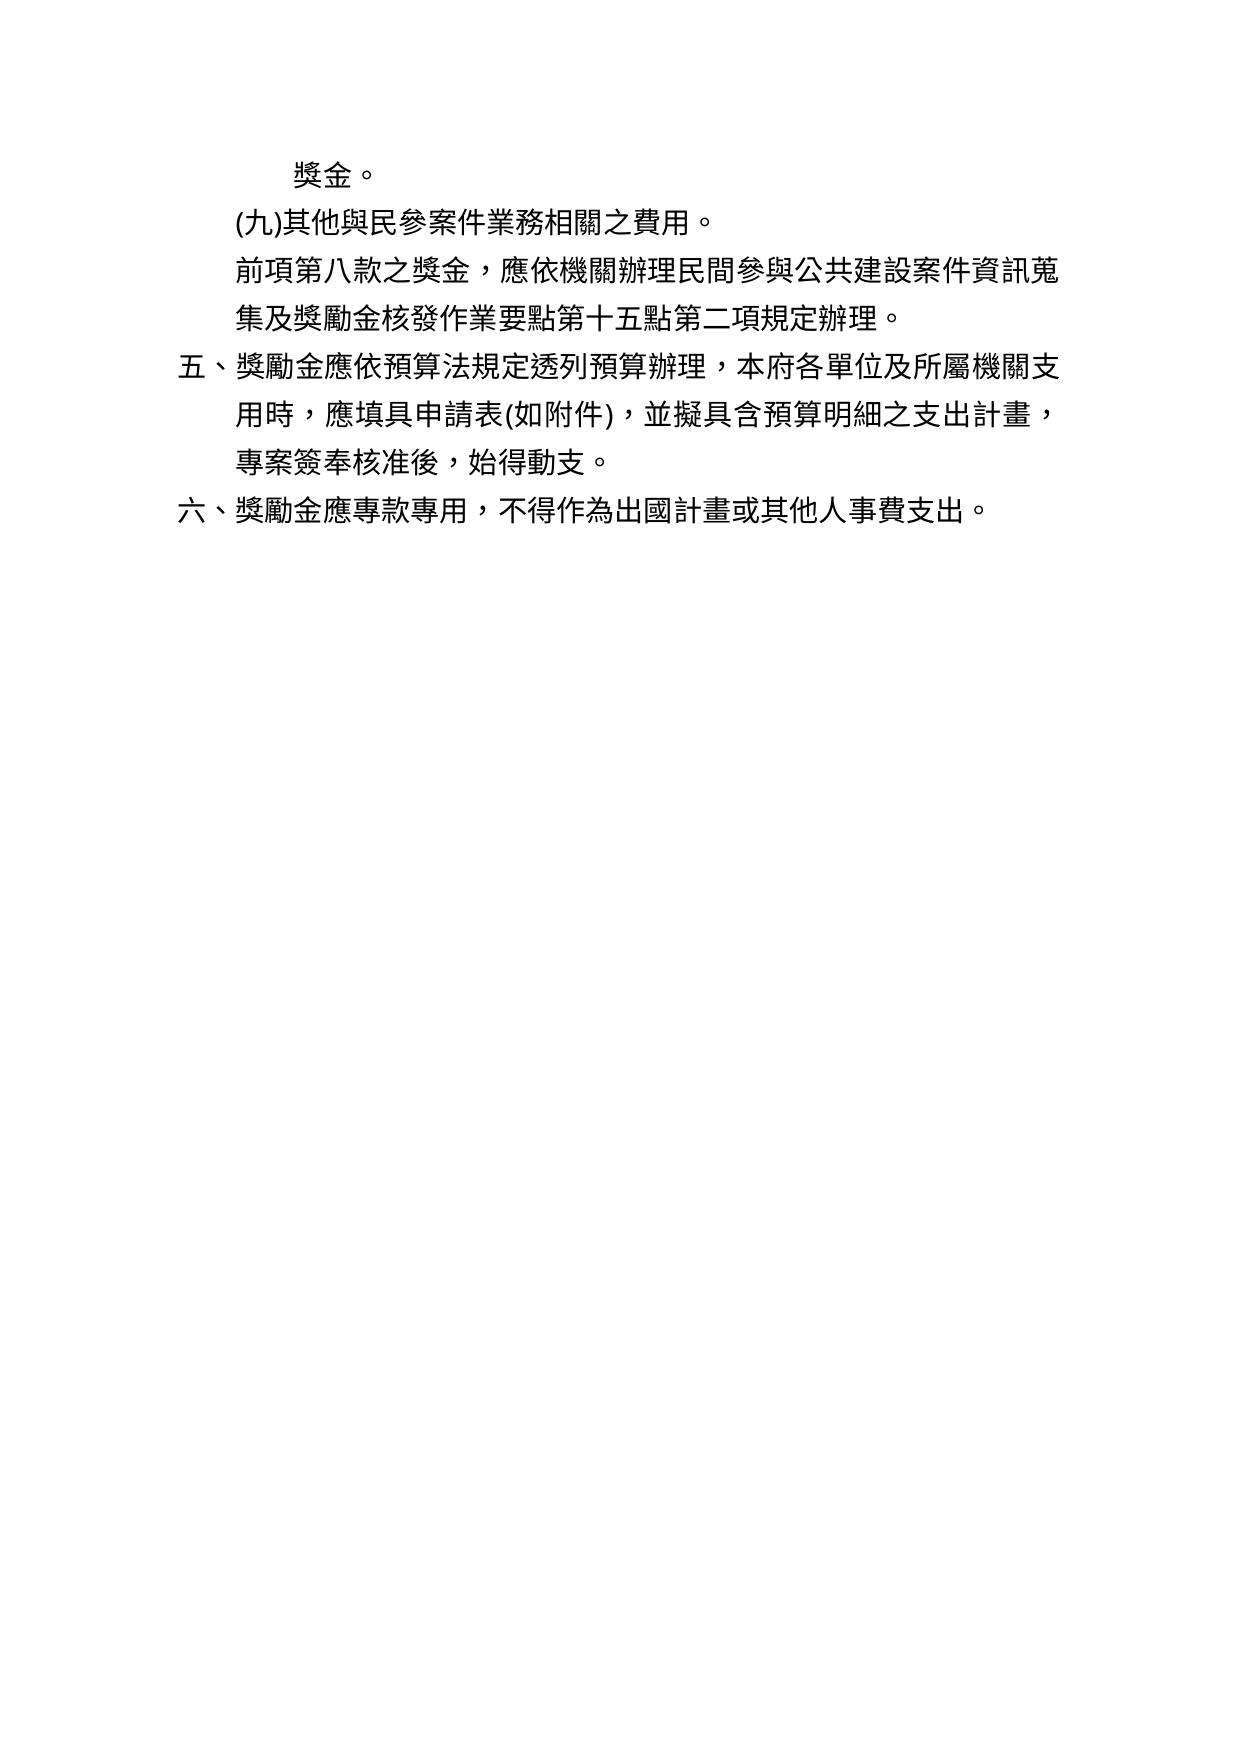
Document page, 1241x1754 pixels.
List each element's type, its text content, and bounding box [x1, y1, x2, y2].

text 獎金。 [206, 148, 1063, 196]
text 五、獎勵金應依預算法規定透列預算辦理，本府各單位及所屬機關支用時，應填具申請表(如附件)，並擬具含預算明細之支出計畫，專案簽奉核准後，始得動支。 [177, 339, 1063, 483]
text 六、獎勵金應專款專用，不得作為出國計畫或其他人事費支出。 [177, 483, 1063, 531]
text 前項第八款之獎金，應依機關辦理民間參與公共建設案件資訊蒐集及獎勵金核發作業要點第十五點第二項規定辦理。 [235, 243, 1063, 339]
text (九)其他與民參案件業務相關之費用。 [206, 196, 1063, 243]
